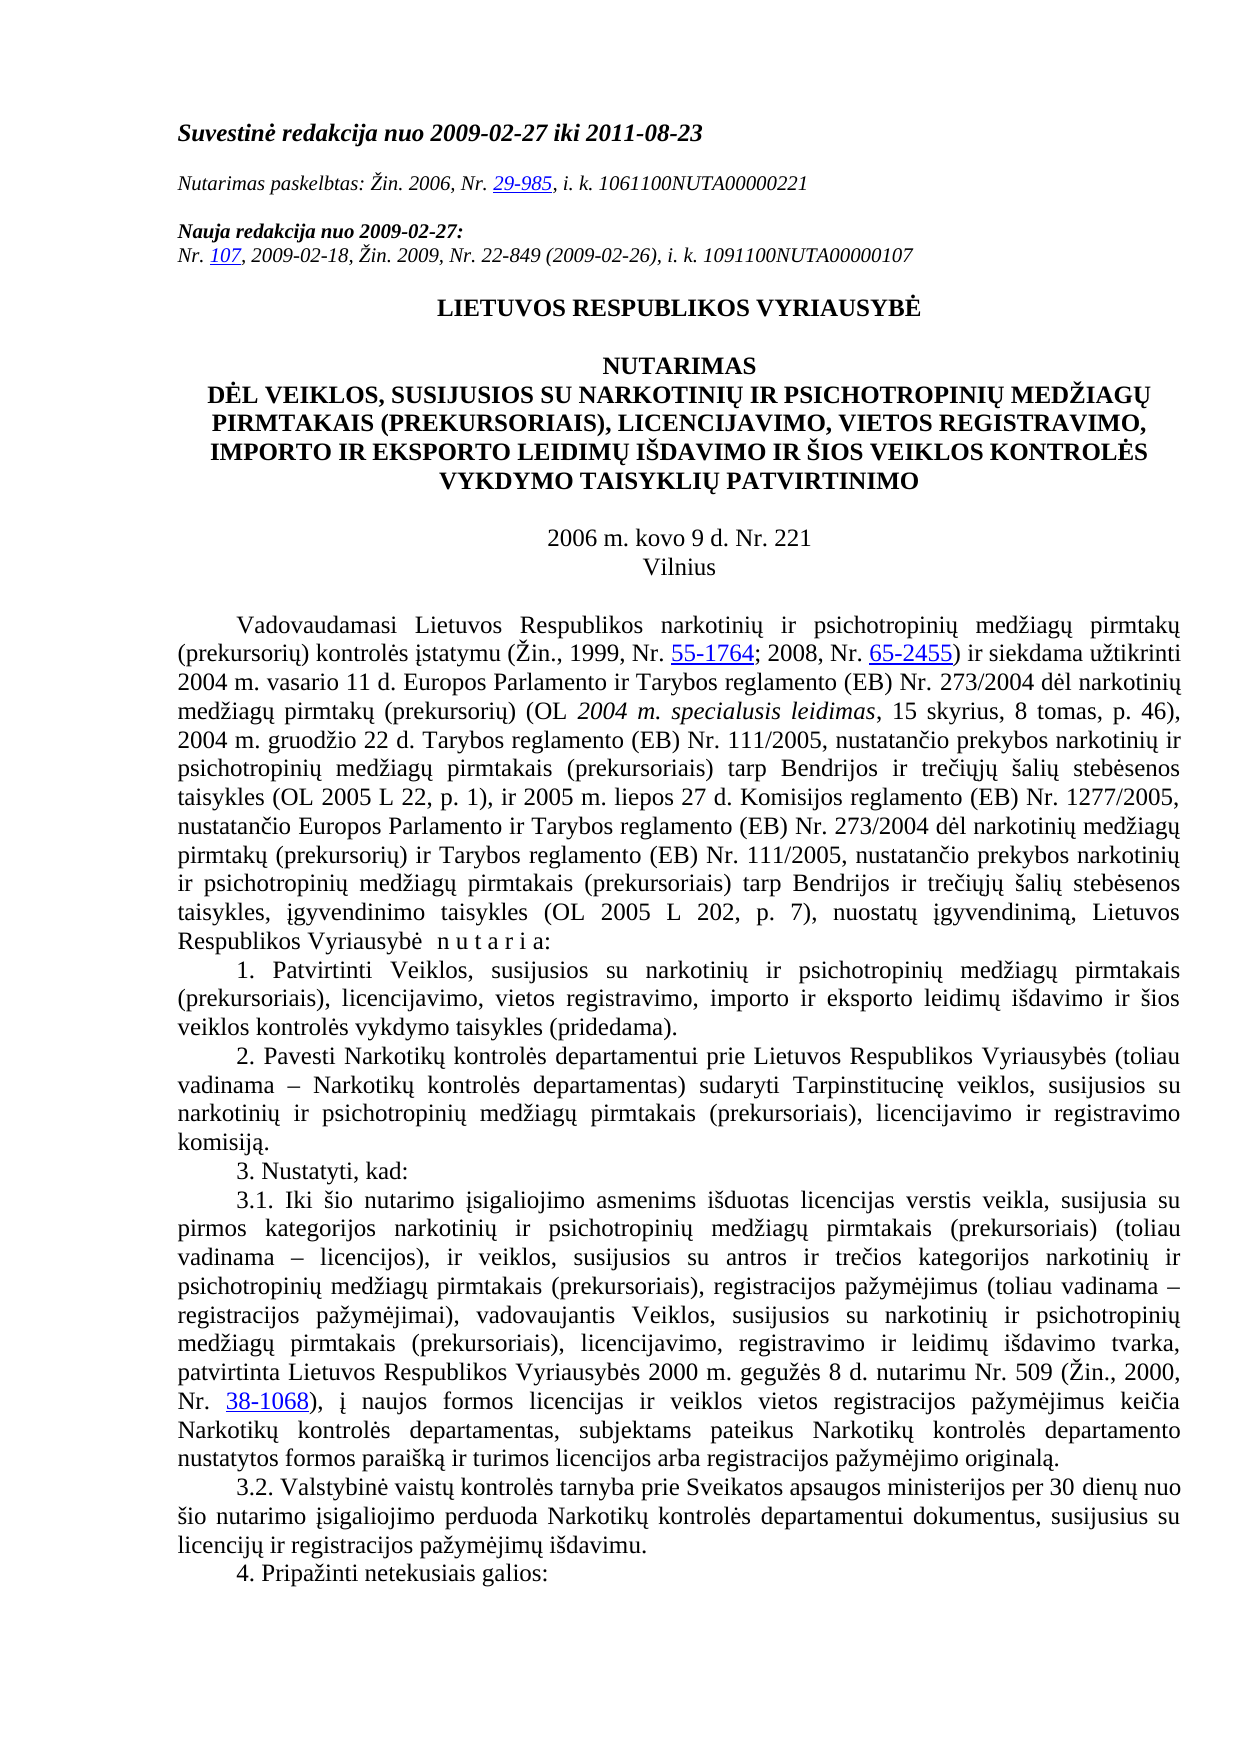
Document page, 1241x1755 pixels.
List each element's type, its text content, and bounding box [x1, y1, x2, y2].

text Vilnius [177, 552, 1181, 581]
text LIETUVOS RESPUBLIKOS VYRIAUSYBĖ [177, 293, 1181, 322]
text Nutarimas paskelbtas: Žin. 2006, Nr. 29-985, i. k. 1061100NUTA00000221 [177, 171, 1181, 195]
text 3.1. Iki šio nutarimo įsigaliojimo asmenims išduotas licencijas verstis veikla, susijusia su pirmos kategorijos narkotinių ir psichotropinių medžiagų pirmtakais (prekursoriais) (toliau vadinama – licencijos), ir veiklos, susijusios su antros ir trečios kategorijos narkotinių ir psichotropinių medžiagų pirmtakais (prekursoriais), registracijos pažymėjimus (toliau vadinama – registracijos pažymėjimai), vadovaujantis Veiklos, susijusios su narkotinių ir psichotropinių medžiagų pirmtakais (prekursoriais), licencijavimo, registravimo ir leidimų išdavimo tvarka, patvirtinta Lietuvos Respublikos Vyriausybės 2000 m. gegužės 8 d. nutarimu Nr. 509 (Žin., 2000, Nr. 38-1068), į naujos formos licencijas ir veiklos vietos registracijos pažymėjimus keičia Narkotikų kontrolės departamentas, subjektams pateikus Narkotikų kontrolės departamento nustatytos formos paraišką ir turimos licencijos arba registracijos pažymėjimo originalą. [177, 1185, 1181, 1472]
text Suvestinė redakcija nuo 2009-02-27 iki 2011-08-23 [177, 118, 1181, 147]
text Nr. 107, 2009-02-18, Žin. 2009, Nr. 22-849 (2009-02-26), i. k. 1091100NUTA00000107 [177, 243, 1181, 267]
text 2. Pavesti Narkotikų kontrolės departamentui prie Lietuvos Respublikos Vyriausybės (toliau vadinama – Narkotikų kontrolės departamentas) sudaryti Tarpinstitucinę veiklos, susijusios su narkotinių ir psichotropinių medžiagų pirmtakais (prekursoriais), licencijavimo ir registravimo komisiją. [177, 1041, 1181, 1156]
text Vadovaudamasi Lietuvos Respublikos narkotinių ir psichotropinių medžiagų pirmtakų (prekursorių) kontrolės įstatymu (Žin., 1999, Nr. 55-1764; 2008, Nr. 65-2455) ir siekdama užtikrinti 2004 m. vasario 11 d. Europos Parlamento ir Tarybos reglamento (EB) Nr. 273/2004 dėl narkotinių medžiagų pirmtakų (prekursorių) (OL 2004 m. specialusis leidimas, 15 skyrius, 8 tomas, p. 46), 2004 m. gruodžio 22 d. Tarybos reglamento (EB) Nr. 111/2005, nustatančio prekybos narkotinių ir psichotropinių medžiagų pirmtakais (prekursoriais) tarp Bendrijos ir trečiųjų šalių stebėsenos taisykles (OL 2005 L 22, p. 1), ir 2005 m. liepos 27 d. Komisijos reglamento (EB) Nr. 1277/2005, nustatančio Europos Parlamento ir Tarybos reglamento (EB) Nr. 273/2004 dėl narkotinių medžiagų pirmtakų (prekursorių) ir Tarybos reglamento (EB) Nr. 111/2005, nustatančio prekybos narkotinių ir psichotropinių medžiagų pirmtakais (prekursoriais) tarp Bendrijos ir trečiųjų šalių stebėsenos taisykles, įgyvendinimo taisykles (OL 2005 L 202, p. 7), nuostatų įgyvendinimą, Lietuvos Respublikos Vyriausybė nutaria: [177, 610, 1181, 955]
text NUTARIMAS [177, 351, 1181, 380]
text 3. Nustatyti, kad: [177, 1156, 1181, 1185]
text Nauja redakcija nuo 2009-02-27: [177, 219, 1181, 243]
text DĖL VEIKLOS, SUSIJUSIOS SU NARKOTINIŲ IR PSICHOTROPINIŲ MEDŽIAGŲ PIRMTAKAIS (PREKURSORIAIS), LICENCIJAVIMO, VIETOS REGISTRAVIMO, IMPORTO IR EKSPORTO LEIDIMŲ IŠDAVIMO IR ŠIOS VEIKLOS KONTROLĖS VYKDYMO TAISYKLIŲ PATVIRTINIMO [177, 380, 1181, 495]
text 3.2. Valstybinė vaistų kontrolės tarnyba prie Sveikatos apsaugos ministerijos per 30 dienų nuo šio nutarimo įsigaliojimo perduoda Narkotikų kontrolės departamentui dokumentus, susijusius su licencijų ir registracijos pažymėjimų išdavimu. [177, 1472, 1181, 1558]
text 1. Patvirtinti Veiklos, susijusios su narkotinių ir psichotropinių medžiagų pirmtakais (prekursoriais), licencijavimo, vietos registravimo, importo ir eksporto leidimų išdavimo ir šios veiklos kontrolės vykdymo taisykles (pridedama). [177, 955, 1181, 1041]
text 4. Pripažinti netekusiais galios: [177, 1558, 1181, 1587]
text 2006 m. kovo 9 d. Nr. 221 [177, 523, 1181, 552]
